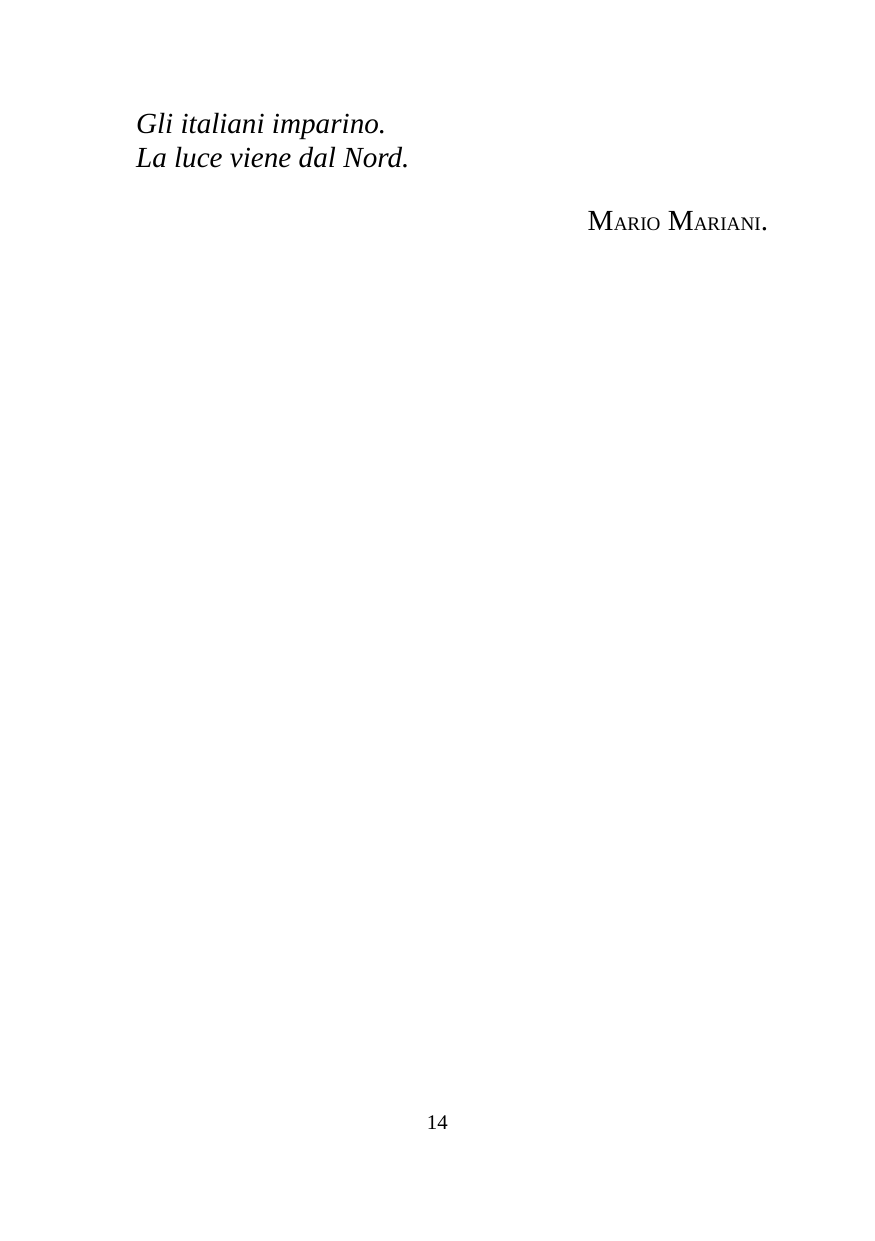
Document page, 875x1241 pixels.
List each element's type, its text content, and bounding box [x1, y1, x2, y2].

text Gli italiani imparino. [106, 106, 768, 140]
text Mario Mariani. [106, 203, 768, 236]
text La luce viene dal Nord. [106, 140, 768, 173]
